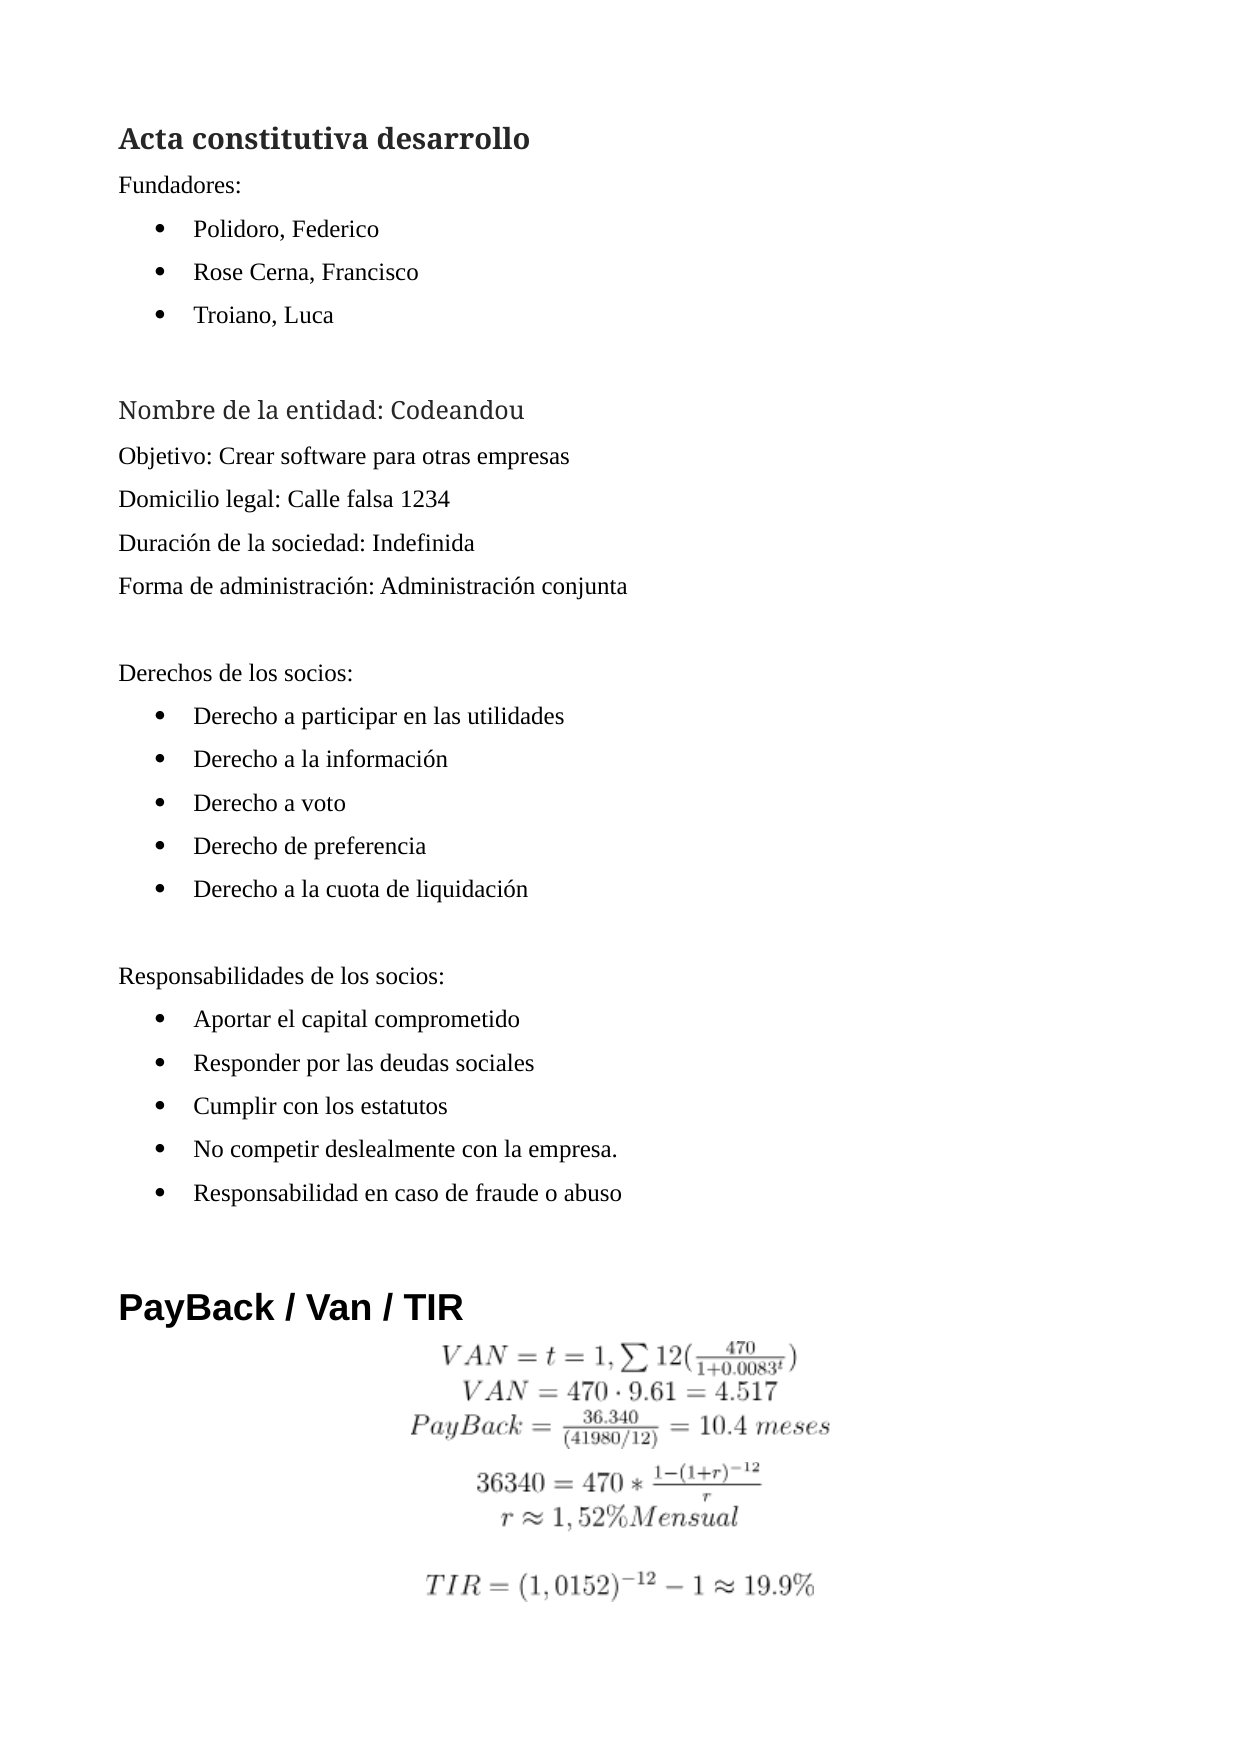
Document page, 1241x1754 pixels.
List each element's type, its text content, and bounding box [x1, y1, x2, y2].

text Responsabilidades de los socios: [118, 961, 1122, 990]
text Forma de administración: Administración conjunta [118, 571, 1122, 600]
list Responder por las deudas sociales [156, 1048, 1122, 1076]
picture [410, 1341, 830, 1449]
list Derecho a participar en las utilidades [156, 701, 1122, 730]
list Derecho a voto [156, 788, 1122, 816]
picture [426, 1462, 814, 1602]
text Nombre de la entidad: Codeandou [118, 392, 1122, 426]
list Polidoro, Federico [156, 214, 1122, 242]
list Responsabilidad en caso de fraude o abuso [156, 1178, 1122, 1206]
list Cumplir con los estatutos [156, 1091, 1122, 1120]
list No competir deslealmente con la empresa. [156, 1134, 1122, 1163]
list Derecho a la cuota de liquidación [156, 874, 1122, 903]
list Troiano, Luca [156, 300, 1122, 329]
list Derecho de preferencia [156, 831, 1122, 860]
list Rose Cerna, Francisco [156, 257, 1122, 286]
subtitle Acta constitutiva desarrollo [118, 118, 1122, 158]
text Domicilio legal: Calle falsa 1234 [118, 484, 1122, 513]
text Fundadores: [118, 170, 1122, 199]
text Duración de la sociedad: Indefinida [118, 528, 1122, 556]
list Derecho a la información [156, 744, 1122, 773]
text Objetivo: Crear software para otras empresas [118, 441, 1122, 470]
text Derechos de los socios: [118, 658, 1122, 686]
list Aportar el capital comprometido [156, 1004, 1122, 1033]
subtitle PayBack / Van / TIR [118, 1286, 1122, 1329]
